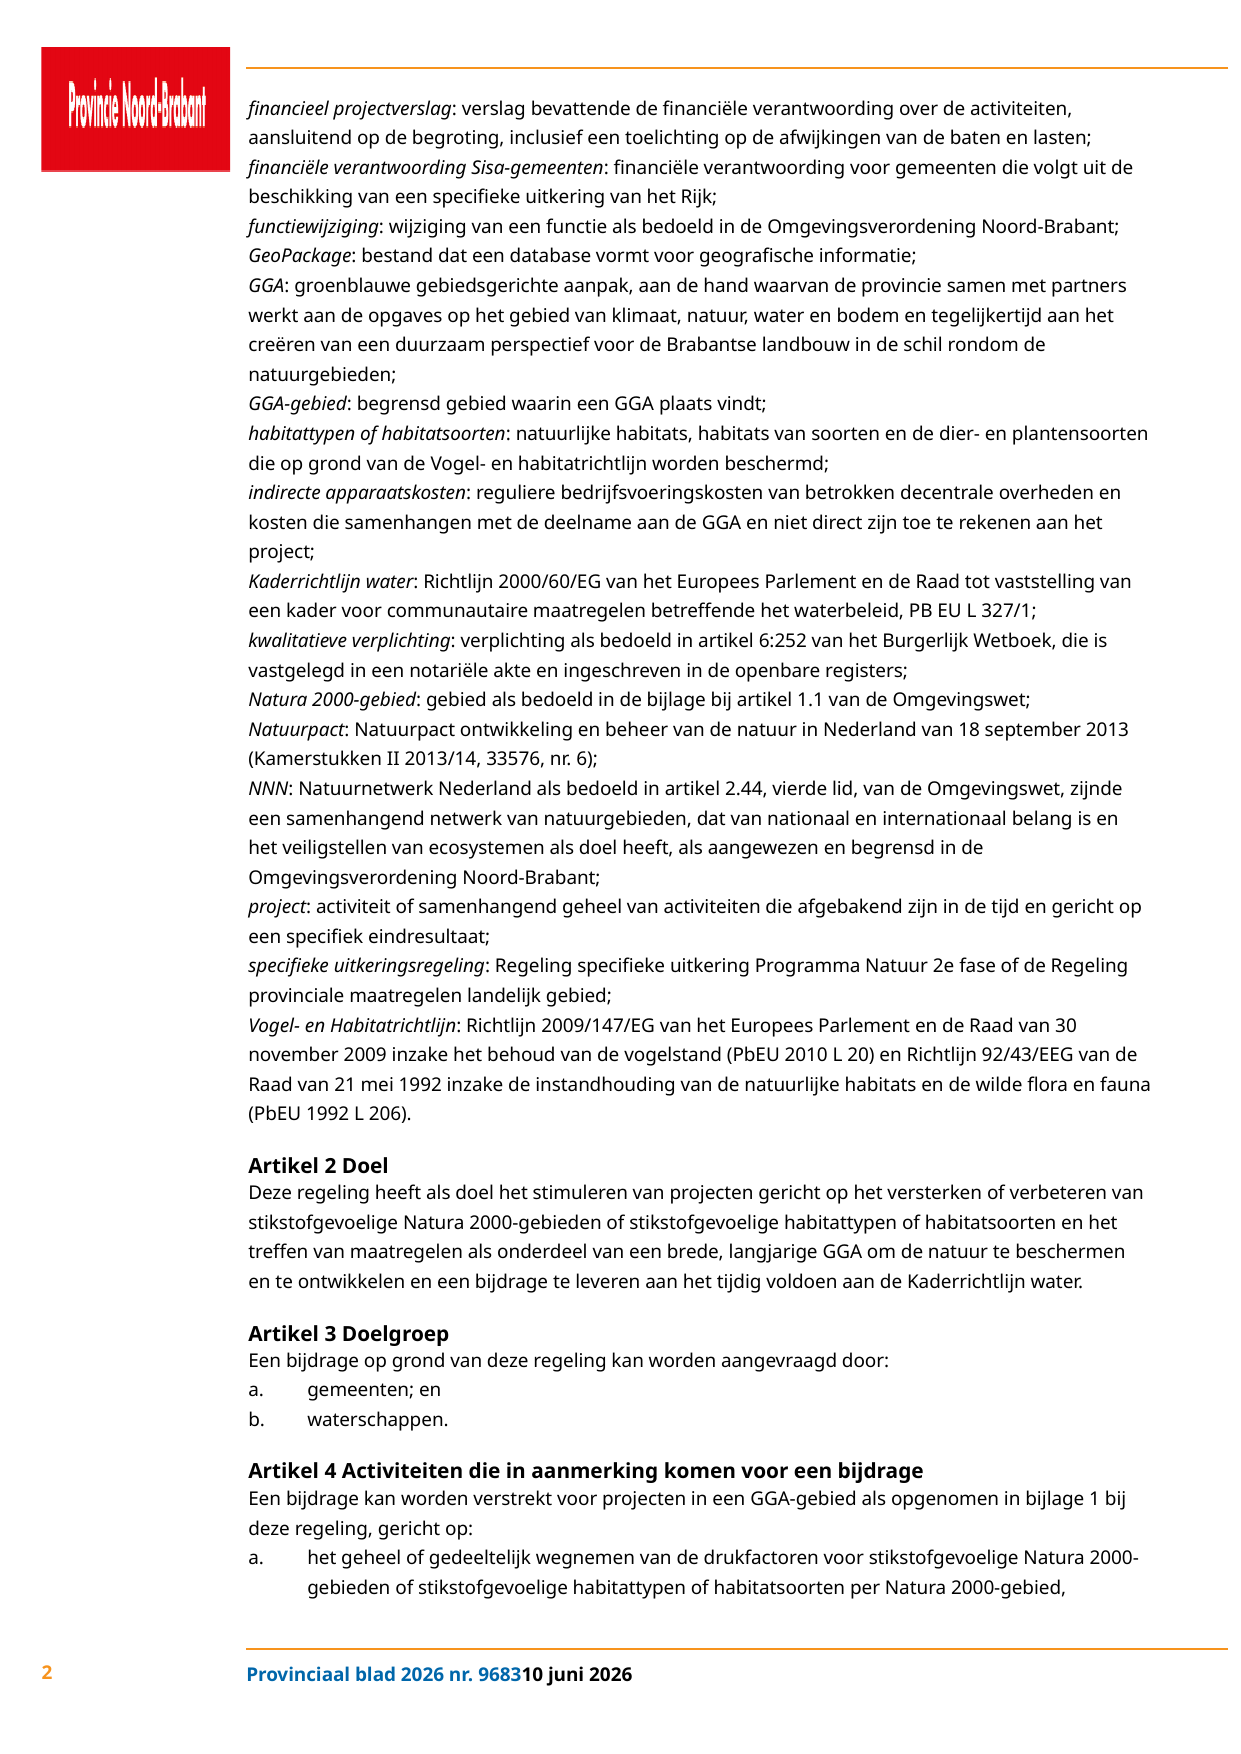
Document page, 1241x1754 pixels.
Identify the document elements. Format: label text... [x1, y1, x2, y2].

text specifieke uitkeringsregeling: Regeling specifieke uitkering Programma Natuur 2e fase of de Regeling provinciale maatregelen landelijk gebied; [248, 953, 1152, 1008]
text Artikel 4 Activiteiten die in aanmerking komen voor een bijdrage [248, 1457, 1152, 1485]
text GeoPackage: bestand dat een database vormt voor geografische informatie; [248, 243, 1152, 268]
text project: activiteit of samenhangend geheel van activiteiten die afgebakend zijn in de tijd en gericht op een specifiek eindresultaat; [248, 893, 1152, 949]
list waterschappen. [248, 1406, 1152, 1432]
text Natura 2000-gebied: gebied als bedoeld in de bijlage bij artikel 1.1 van de Omgevingswet; [248, 686, 1152, 712]
text functiewijziging: wijziging van een functie als bedoeld in de Omgevingsverordening Noord-Brabant; [248, 213, 1152, 239]
text Deze regeling heeft als doel het stimuleren van projecten gericht op het versterken of verbeteren van stikstofgevoelige Natura 2000-gebieden of stikstofgevoelige habitattypen of habitatsoorten en het treffen van maatregelen als onderdeel van een brede, langjarige GGA om de natuur te beschermen en te ontwikkelen en een bijdrage te leveren aan het tijdig voldoen aan de Kaderrichtlijn water. [248, 1179, 1152, 1294]
text Een bijdrage kan worden verstrekt voor projecten in een GGA-gebied als opgenomen in bijlage 1 bij deze regeling, gericht op: [248, 1485, 1152, 1540]
text Kaderrichtlijn water: Richtlijn 2000/60/EG van het Europees Parlement en de Raad tot vaststelling van een kader voor communautaire maatregelen betreffende het waterbeleid, PB EU L 327/1; [248, 568, 1152, 623]
text GGA: groenblauwe gebiedsgerichte aanpak, aan de hand waarvan de provincie samen met partners werkt aan de opgaves op het gebied van klimaat, natuur, water en bodem en tegelijkertijd aan het creëren van een duurzaam perspectief voor de Brabantse landbouw in de schil rondom de natuurgebieden; [248, 272, 1152, 387]
list het geheel of gedeeltelijk wegnemen van de drukfactoren voor stikstofgevoelige Natura 2000-gebieden of stikstofgevoelige habitattypen of habitatsoorten per Natura 2000-gebied, [248, 1544, 1152, 1599]
list gemeenten; en [248, 1377, 1152, 1402]
text Natuurpact: Natuurpact ontwikkeling en beheer van de natuur in Nederland van 18 september 2013 (Kamerstukken II 2013/14, 33576, nr. 6); [248, 716, 1152, 771]
text financiële verantwoording Sisa-gemeenten: financiële verantwoording voor gemeenten die volgt uit de beschikking van een specifieke uitkering van het Rijk; [248, 154, 1152, 209]
text NNN: Natuurnetwerk Nederland als bedoeld in artikel 2.44, vierde lid, van de Omgevingswet, zijnde een samenhangend netwerk van natuurgebieden, dat van nationaal en internationaal belang is en het veiligstellen van ecosystemen als doel heeft, als aangewezen en begrensd in de Omgevingsverordening Noord-Brabant; [248, 775, 1152, 890]
text Een bijdrage op grond van deze regeling kan worden aangevraagd door: [248, 1347, 1152, 1373]
text habitattypen of habitatsoorten: natuurlijke habitats, habitats van soorten en de dier- en plantensoorten die op grond van de Vogel- en habitatrichtlijn worden beschermd; [248, 420, 1152, 476]
text kwalitatieve verplichting: verplichting als bedoeld in artikel 6:252 van het Burgerlijk Wetboek, die is vastgelegd in een notariële akte en ingeschreven in de openbare registers; [248, 627, 1152, 683]
text GGA-gebied: begrensd gebied waarin een GGA plaats vindt; [248, 391, 1152, 416]
text financieel projectverslag: verslag bevattende de financiële verantwoording over de activiteiten, aansluitend op de begroting, inclusief een toelichting op de afwijkingen van de baten en lasten; [248, 95, 1152, 150]
picture [41, 47, 231, 172]
text Artikel 3 Doelgroep [248, 1319, 1152, 1347]
text Artikel 2 Doel [248, 1151, 1152, 1179]
text indirecte apparaatskosten: reguliere bedrijfsvoeringskosten van betrokken decentrale overheden en kosten die samenhangen met de deelname aan de GGA en niet direct zijn toe te rekenen aan het project; [248, 479, 1152, 564]
text Vogel- en Habitatrichtlijn: Richtlijn 2009/147/EG van het Europees Parlement en de Raad van 30 november 2009 inzake het behoud van de vogelstand (PbEU 2010 L 20) en Richtlijn 92/43/EEG van de Raad van 21 mei 1992 inzake de instandhouding van de natuurlijke habitats en de wilde flora en fauna (PbEU 1992 L 206). [248, 1012, 1152, 1126]
